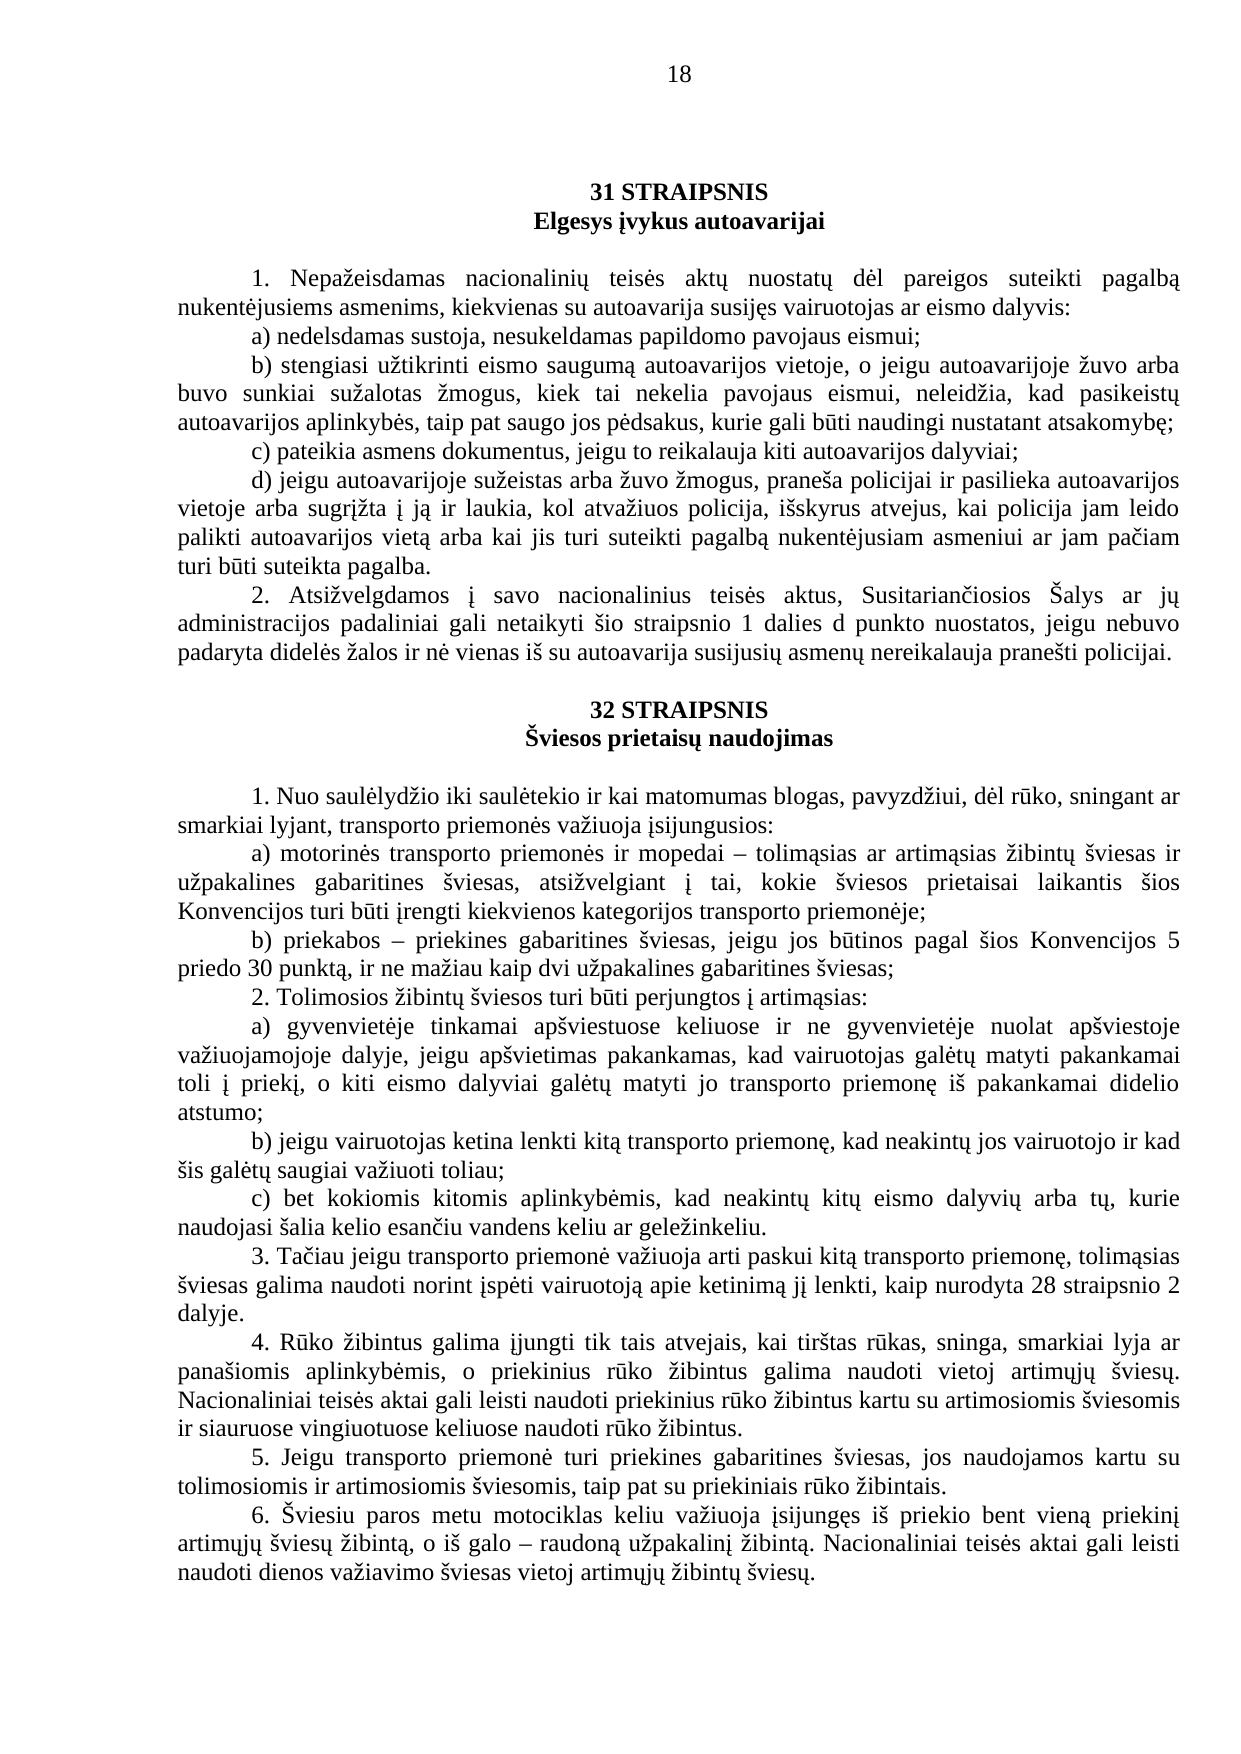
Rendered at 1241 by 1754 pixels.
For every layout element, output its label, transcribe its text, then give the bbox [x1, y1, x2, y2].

text a) gyvenvietėje tinkamai apšviestuose keliuose ir ne gyvenvietėje nuolat apšviestoje važiuojamojoje dalyje, jeigu apšvietimas pakankamas, kad vairuotojas galėtų matyti pakankamai toli į priekį, o kiti eismo dalyviai galėtų matyti jo transporto priemonę iš pakankamai didelio atstumo; [177, 1011, 1181, 1126]
text b) stengiasi užtikrinti eismo saugumą autoavarijos vietoje, o jeigu autoavarijoje žuvo arba buvo sunkiai sužalotas žmogus, kiek tai nekelia pavojaus eismui, neleidžia, kad pasikeistų autoavarijos aplinkybės, taip pat saugo jos pėdsakus, kurie gali būti naudingi nustatant atsakomybę; [177, 350, 1181, 436]
text 32 STRAIPSNIS [177, 695, 1181, 723]
text 1. Nepažeisdamas nacionalinių teisės aktų nuostatų dėl pareigos suteikti pagalbą nukentėjusiems asmenims, kiekvienas su autoavarija susijęs vairuotojas ar eismo dalyvis: [177, 263, 1181, 321]
text Šviesos prietaisų naudojimas [177, 723, 1181, 752]
text c) bet kokiomis kitomis aplinkybėmis, kad neakintų kitų eismo dalyvių arba tų, kurie naudojasi šalia kelio esančiu vandens keliu ar geležinkeliu. [177, 1183, 1181, 1241]
text 2. Atsižvelgdamos į savo nacionalinius teisės aktus, Susitariančiosios Šalys ar jų administracijos padaliniai gali netaikyti šio straipsnio 1 dalies d punkto nuostatos, jeigu nebuvo padaryta didelės žalos ir nė vienas iš su autoavarija susijusių asmenų nereikalauja pranešti policijai. [177, 580, 1181, 666]
text 2. Tolimosios žibintų šviesos turi būti perjungtos į artimąsias: [177, 982, 1181, 1011]
text c) pateikia asmens dokumentus, jeigu to reikalauja kiti autoavarijos dalyviai; [177, 436, 1181, 465]
text Elgesys įvykus autoavarijai [177, 206, 1181, 235]
text d) jeigu autoavarijoje sužeistas arba žuvo žmogus, praneša policijai ir pasilieka autoavarijos vietoje arba sugrįžta į ją ir laukia, kol atvažiuos policija, išskyrus atvejus, kai policija jam leido palikti autoavarijos vietą arba kai jis turi suteikti pagalbą nukentėjusiam asmeniui ar jam pačiam turi būti suteikta pagalba. [177, 465, 1181, 580]
text b) jeigu vairuotojas ketina lenkti kitą transporto priemonę, kad neakintų jos vairuotojo ir kad šis galėtų saugiai važiuoti toliau; [177, 1126, 1181, 1183]
text a) nedelsdamas sustoja, nesukeldamas papildomo pavojaus eismui; [177, 321, 1181, 350]
text 6. Šviesiu paros metu motociklas keliu važiuoja įsijungęs iš priekio bent vieną priekinį artimųjų šviesų žibintą, o iš galo – raudoną užpakalinį žibintą. Nacionaliniai teisės aktai gali leisti naudoti dienos važiavimo šviesas vietoj artimųjų žibintų šviesų. [177, 1500, 1181, 1586]
text 1. Nuo saulėlydžio iki saulėtekio ir kai matomumas blogas, pavyzdžiui, dėl rūko, sningant ar smarkiai lyjant, transporto priemonės važiuoja įsijungusios: [177, 781, 1181, 838]
text 31 STRAIPSNIS [177, 177, 1181, 206]
text a) motorinės transporto priemonės ir mopedai – tolimąsias ar artimąsias žibintų šviesas ir užpakalines gabaritines šviesas, atsižvelgiant į tai, kokie šviesos prietaisai laikantis šios Konvencijos turi būti įrengti kiekvienos kategorijos transporto priemonėje; [177, 838, 1181, 925]
text b) priekabos – priekines gabaritines šviesas, jeigu jos būtinos pagal šios Konvencijos 5 priedo 30 punktą, ir ne mažiau kaip dvi užpakalines gabaritines šviesas; [177, 925, 1181, 982]
text 3. Tačiau jeigu transporto priemonė važiuoja arti paskui kitą transporto priemonę, tolimąsias šviesas galima naudoti norint įspėti vairuotoją apie ketinimą jį lenkti, kaip nurodyta 28 straipsnio 2 dalyje. [177, 1241, 1181, 1327]
text 4. Rūko žibintus galima įjungti tik tais atvejais, kai tirštas rūkas, sninga, smarkiai lyja ar panašiomis aplinkybėmis, o priekinius rūko žibintus galima naudoti vietoj artimųjų šviesų. Nacionaliniai teisės aktai gali leisti naudoti priekinius rūko žibintus kartu su artimosiomis šviesomis ir siauruose vingiuotuose keliuose naudoti rūko žibintus. [177, 1327, 1181, 1442]
text 5. Jeigu transporto priemonė turi priekines gabaritines šviesas, jos naudojamos kartu su tolimosiomis ir artimosiomis šviesomis, taip pat su priekiniais rūko žibintais. [177, 1442, 1181, 1500]
